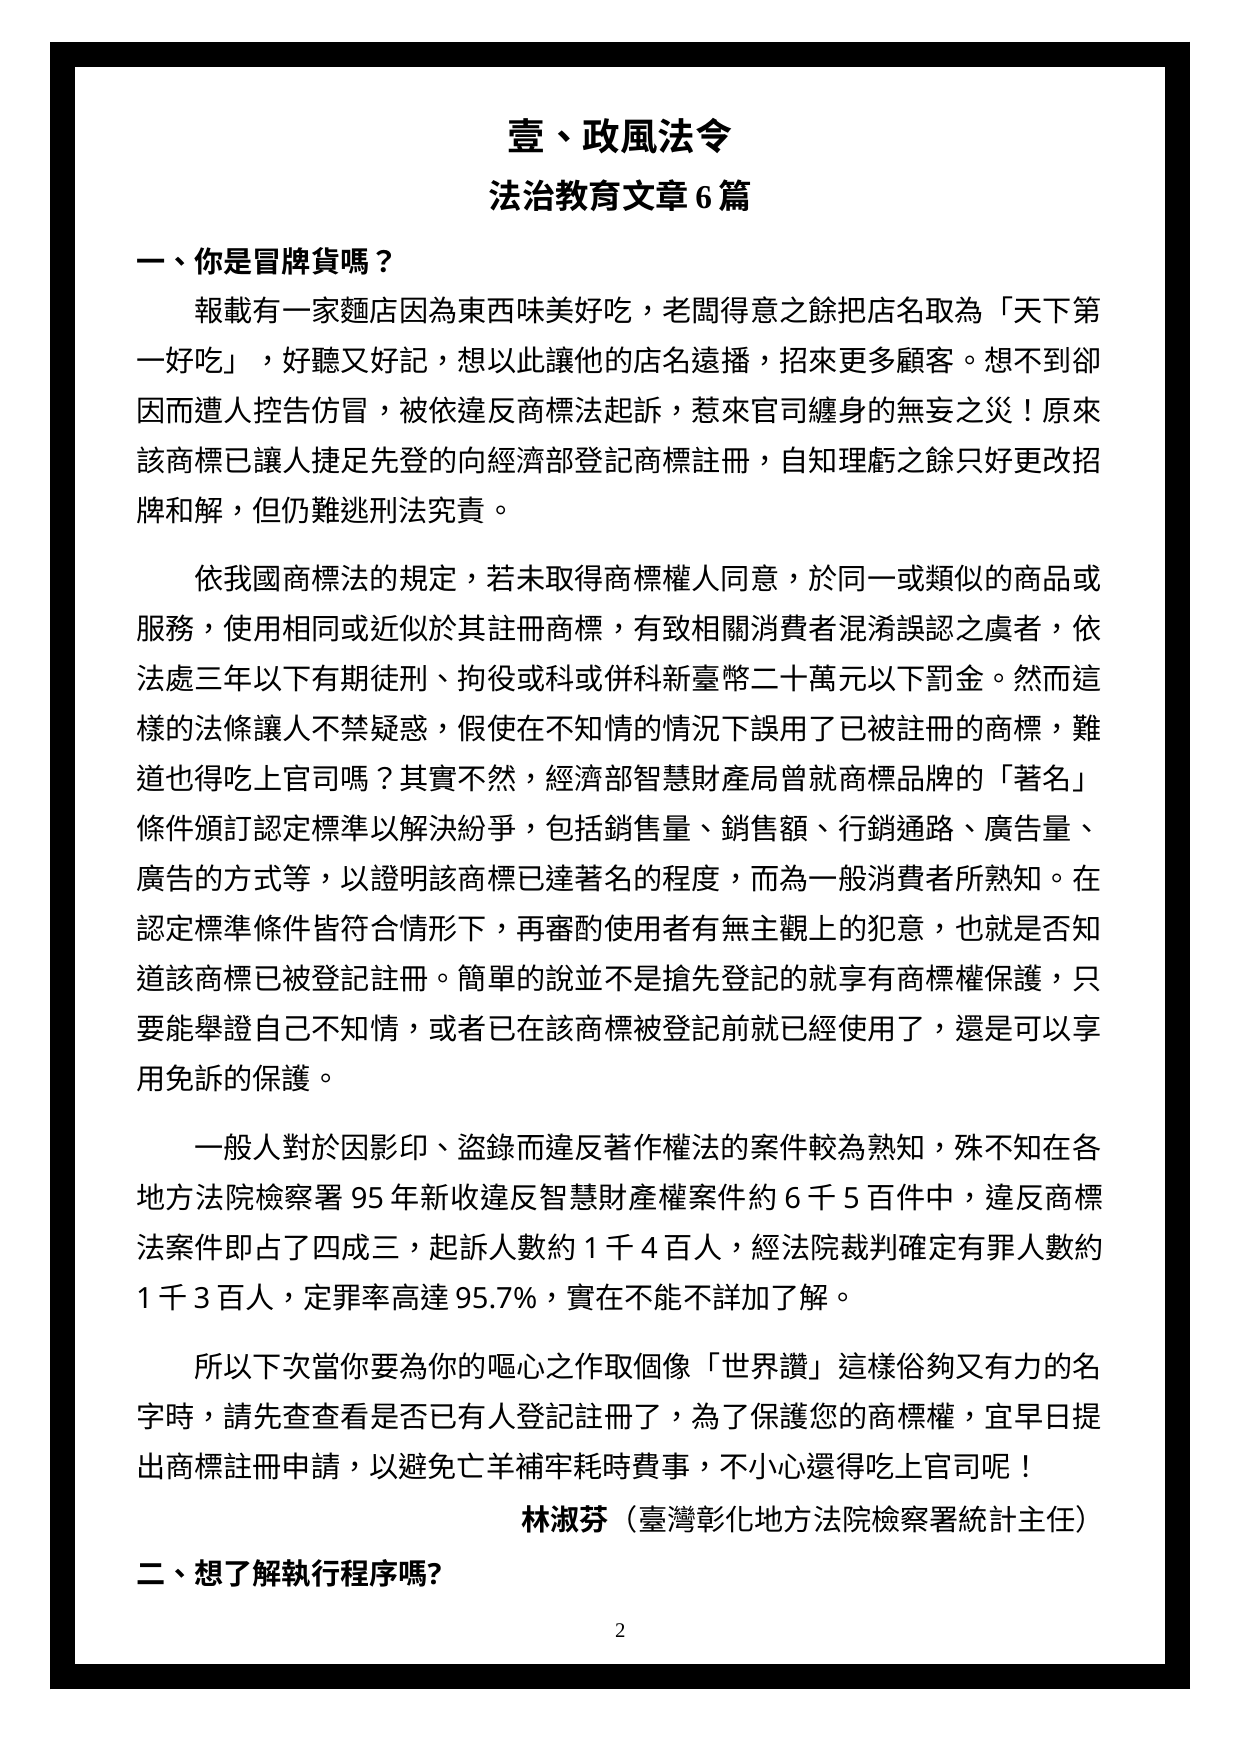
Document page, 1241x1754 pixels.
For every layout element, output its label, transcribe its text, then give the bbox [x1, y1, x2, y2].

text 一、你是冒牌貨嗎？ [136, 239, 1104, 281]
text 林淑芬（臺灣彰化地方法院檢察署統計主任） [136, 1487, 1104, 1541]
text 報載有一家麵店因為東西味美好吃，老闆得意之餘把店名取為「天下第一好吃」，好聽又好記，想以此讓他的店名遠播，招來更多顧客。想不到卻因而遭人控告仿冒，被依違反商標法起訴，惹來官司纏身的無妄之災！原來該商標已讓人捷足先登的向經濟部登記商標註冊，自知理虧之餘只好更改招牌和解，但仍難逃刑法究責。 [136, 281, 1104, 531]
text 法治教育文章6篇 [136, 162, 1104, 220]
list 政風法令 [136, 103, 1104, 162]
text 一般人對於因影印、盜錄而違反著作權法的案件較為熟知，殊不知在各地方法院檢察署95年新收違反智慧財產權案件約6千5百件中，違反商標法案件即占了四成三，起訴人數約1千4百人，經法院裁判確定有罪人數約1千3百人，定罪率高達95.7%，實在不能不詳加了解。 [136, 1118, 1104, 1318]
text 所以下次當你要為你的嘔心之作取個像「世界讚」這樣俗夠又有力的名字時，請先查查看是否已有人登記註冊了，為了保護您的商標權，宜早日提出商標註冊申請，以避免亡羊補牢耗時費事，不小心還得吃上官司呢！ [136, 1337, 1104, 1487]
text 二、想了解執行程序嗎? [136, 1541, 1104, 1596]
text 依我國商標法的規定，若未取得商標權人同意，於同一或類似的商品或服務，使用相同或近似於其註冊商標，有致相關消費者混淆誤認之虞者，依法處三年以下有期徒刑、拘役或科或併科新臺幣二十萬元以下罰金。然而這樣的法條讓人不禁疑惑，假使在不知情的情況下誤用了已被註冊的商標，難道也得吃上官司嗎？其實不然，經濟部智慧財產局曾就商標品牌的「著名」條件頒訂認定標準以解決紛爭，包括銷售量、銷售額、行銷通路、廣告量、廣告的方式等，以證明該商標已達著名的程度，而為一般消費者所熟知。在認定標準條件皆符合情形下，再審酌使用者有無主觀上的犯意，也就是否知道該商標已被登記註冊。簡單的說並不是搶先登記的就享有商標權保護，只要能舉證自己不知情，或者已在該商標被登記前就已經使用了，還是可以享用免訴的保護。 [136, 550, 1104, 1100]
